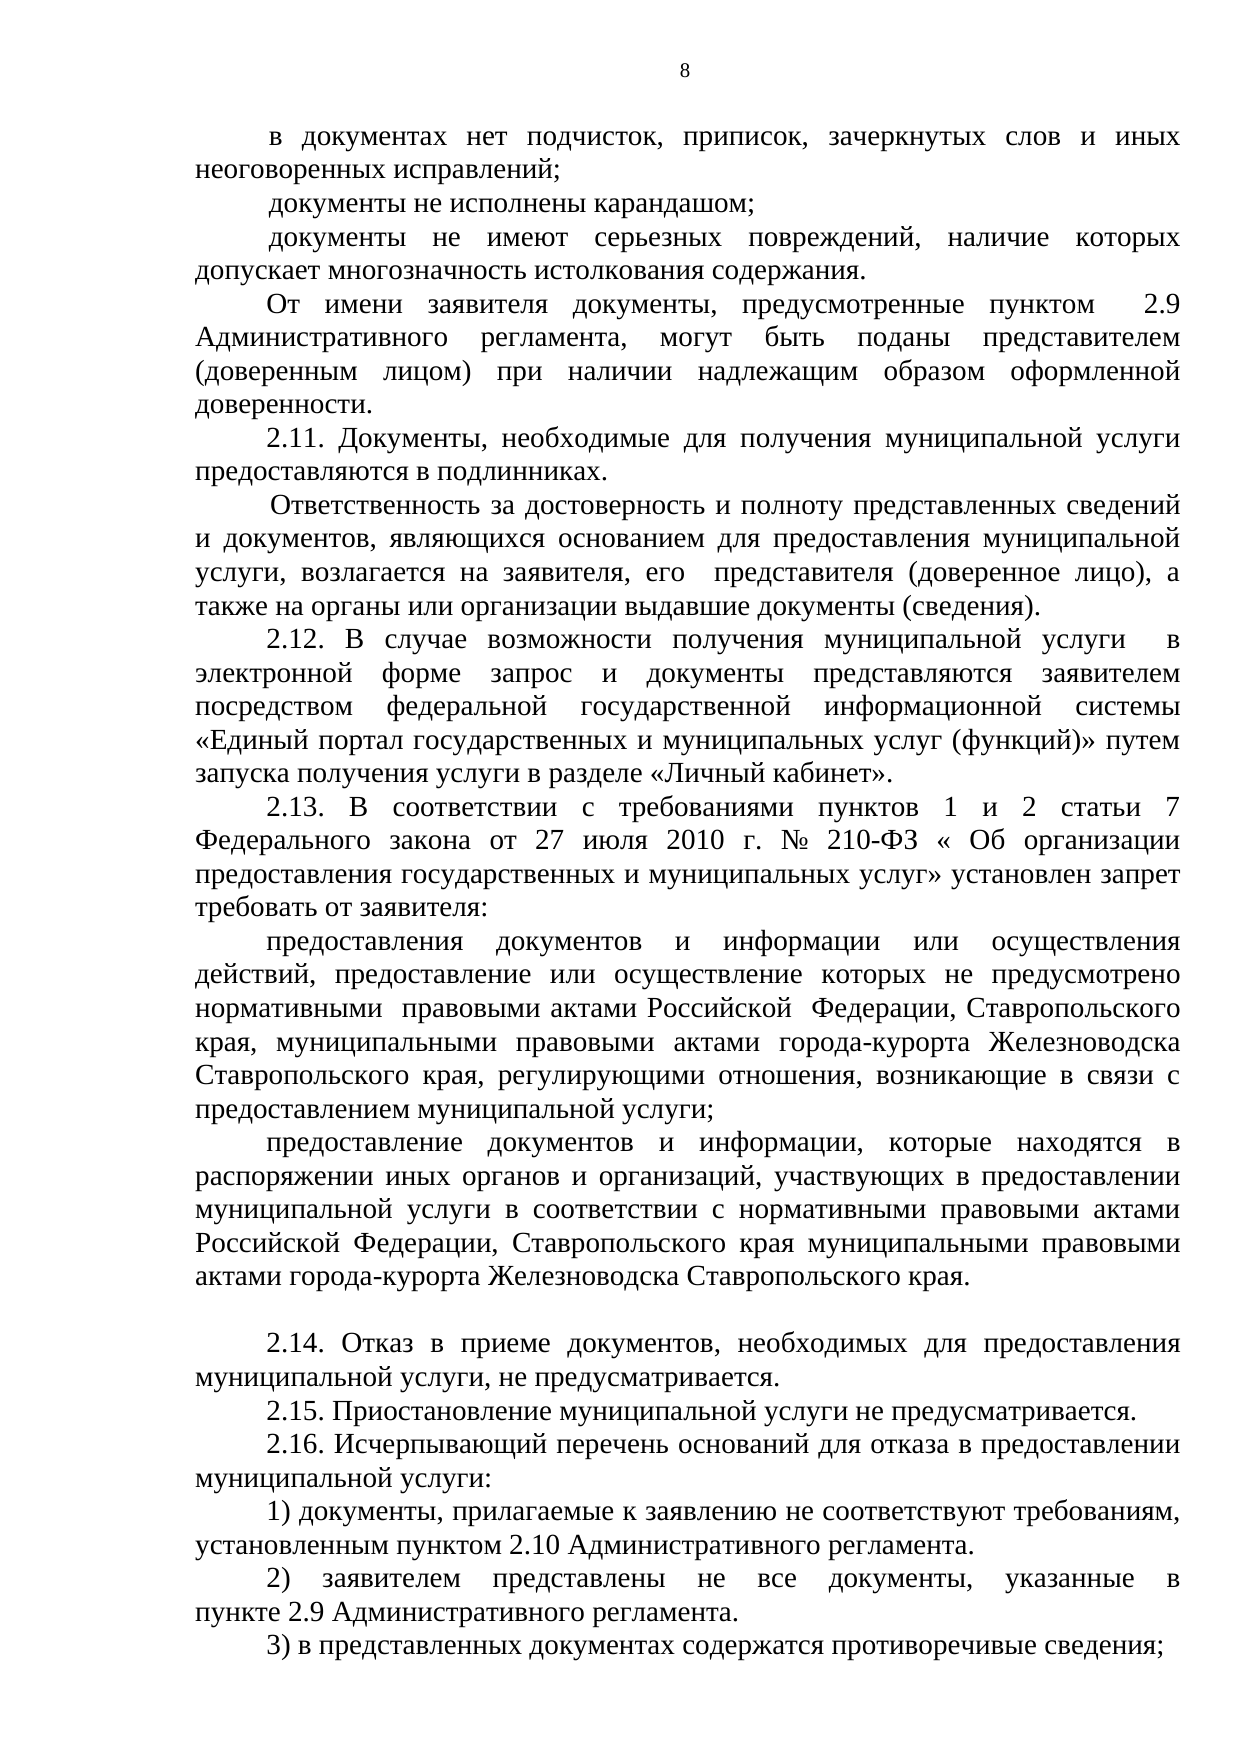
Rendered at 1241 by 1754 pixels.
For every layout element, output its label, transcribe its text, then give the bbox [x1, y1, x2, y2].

text 3) в представленных документах содержатся противоречивые сведения; [195, 1627, 1181, 1661]
text документы не имеют серьезных повреждений, наличие которых допускает многозначность истолкования содержания. [195, 219, 1181, 286]
text 2.11. Документы, необходимые для получения муниципальной услуги предоставляются в подлинниках. [195, 420, 1181, 487]
text документы не исполнены карандашом; [195, 185, 1181, 219]
text 1) документы, прилагаемые к заявлению не соответствуют требованиям, установленным пунктом 2.10 Административного регламента. [195, 1493, 1181, 1560]
text 2.15. Приостановление муниципальной услуги не предусматривается. [195, 1393, 1181, 1426]
text 2.12. В случае возможности получения муниципальной услуги в электронной форме запрос и документы представляются заявителем посредством федеральной государственной информационной системы «Единый портал государственных и муниципальных услуг (функций)» путем запуска получения услуги в разделе «Личный кабинет». [195, 621, 1181, 789]
text Ответственность за достоверность и полноту представленных сведений и документов, являющихся основанием для предоставления муниципальной услуги, возлагается на заявителя, его представителя (доверенное лицо), а также на органы или организации выдавшие документы (сведения). [195, 487, 1181, 621]
text 2.14. Отказ в приеме документов, необходимых для предоставления муниципальной услуги, не предусматривается. [195, 1326, 1181, 1393]
text предоставление документов и информации, которые находятся в распоряжении иных органов и организаций, участвующих в предоставлении муниципальной услуги в соответствии с нормативными правовыми актами Российской Федерации, Ставропольского края муниципальными правовыми актами города-курорта Железноводска Ставропольского края. [195, 1124, 1181, 1292]
text 2) заявителем представлены не все документы, указанные в пункте 2.9 Административного регламента. [195, 1560, 1181, 1627]
text От имени заявителя документы, предусмотренные пунктом 2.9 Административного регламента, могут быть поданы представителем (доверенным лицом) при наличии надлежащим образом оформленной доверенности. [195, 286, 1181, 420]
text в документах нет подчисток, приписок, зачеркнутых слов и иных неоговоренных исправлений; [195, 118, 1181, 185]
text предоставления документов и информации или осуществления действий, предоставление или осуществление которых не предусмотрено нормативными правовыми актами Российской Федерации, Ставропольского края, муниципальными правовыми актами города-курорта Железноводска Ставропольского края, регулирующими отношения, возникающие в связи с предоставлением муниципальной услуги; [195, 923, 1181, 1124]
text 2.16. Исчерпывающий перечень оснований для отказа в предоставлении муниципальной услуги: [195, 1426, 1181, 1493]
text 2.13. В соответствии с требованиями пунктов 1 и 2 статьи 7 Федерального закона от 27 июля 2010 г. № 210-ФЗ « Об организации предоставления государственных и муниципальных услуг» установлен запрет требовать от заявителя: [195, 789, 1181, 923]
